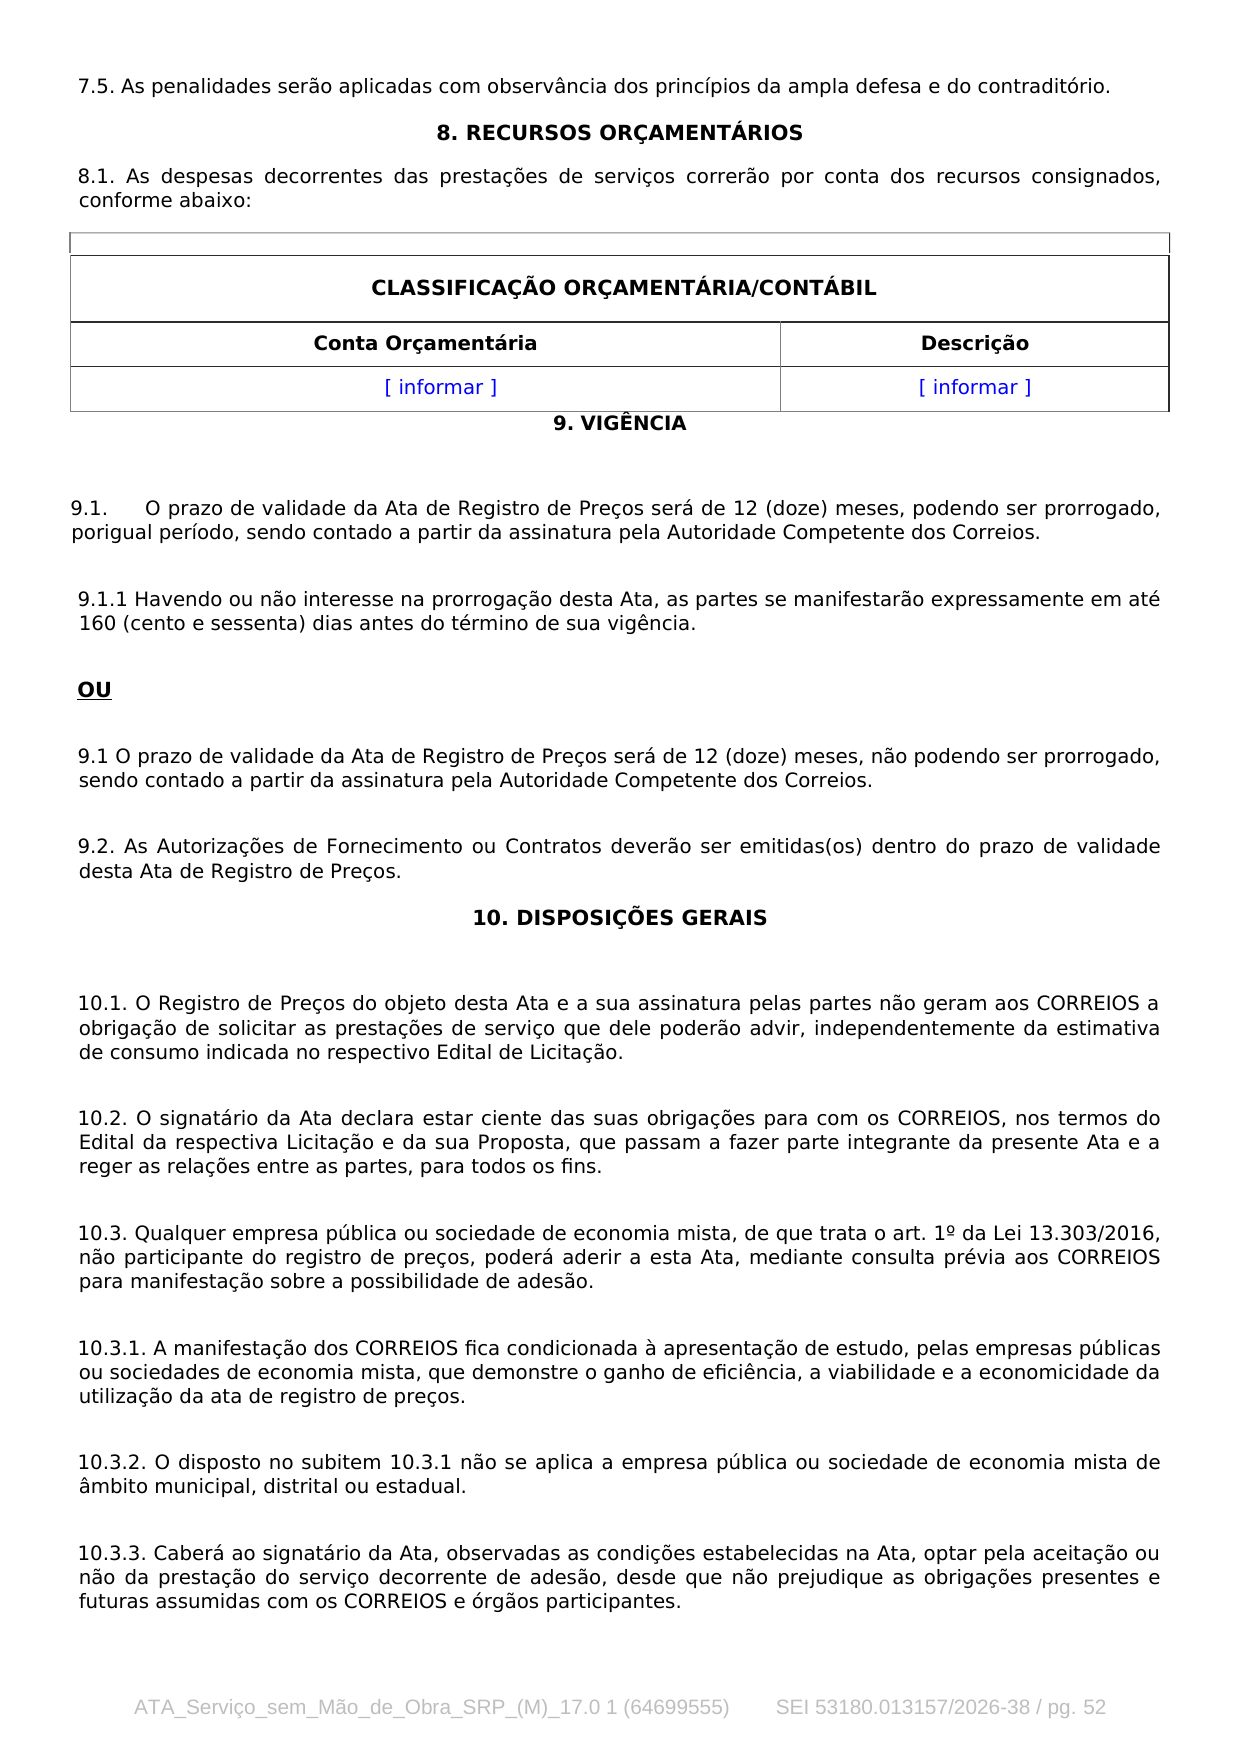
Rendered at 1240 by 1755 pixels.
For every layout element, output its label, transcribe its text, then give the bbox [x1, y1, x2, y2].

table_cell Conta Orçamentária [71, 323, 780, 366]
subtitle OU [77, 678, 1168, 703]
list VIGÊNCIA [71, 412, 1168, 435]
text 9.1.1 Havendo ou não interesse na prorrogação desta Ata, as partes se manifestarão expressamente em até 160 (cento e sessenta) dias antes do término de sua vigência. [77, 588, 1162, 635]
text 9.1 O prazo de validade da Ata de Registro de Preços será de 12 (doze) meses, não podendo ser prorrogado, sendo contado a partir da assinatura pela Autoridade Competente dos Correios. [77, 745, 1162, 792]
subtitle 10. DISPOSIÇÕES GERAIS [73, 906, 1167, 930]
text 10.3. Qualquer empresa pública ou sociedade de economia mista, de que trata o art. 1º da Lei 13.303/2016, não participante do registro de preços, poderá aderir a esta Ata, mediante consulta prévia aos CORREIOS para manifestação sobre a possibilidade de adesão. [77, 1222, 1162, 1293]
text 9.2. As Autorizações de Fornecimento ou Contratos deverão ser emitidas(os) dentro do prazo de validade desta Ata de Registro de Preços. [77, 836, 1162, 883]
text 10.3.2. O disposto no subitem 10.3.1 não se aplica a empresa pública ou sociedade de economia mista de âmbito municipal, distrital ou estadual. [77, 1451, 1162, 1498]
text 8.1. As despesas decorrentes das prestações de serviços correrão por conta dos recursos consignados, conforme abaixo: [77, 165, 1162, 212]
table_cell [ informar ] [71, 367, 780, 411]
list O prazo de validade da Ata de Registro de Preços será de 12 (doze) meses, podendo ser prorrogado, porigual período, sendo contado a partir da assinatura pela Autoridade Competente dos Correios. [70, 497, 1162, 544]
text 10.3.3. Caberá ao signatário da Ata, observadas as condições estabelecidas na Ata, optar pela aceitação ou não da prestação do serviço decorrente de adesão, desde que não prejudique as obrigações presentes e futuras assumidas com os CORREIOS e órgãos participantes. [77, 1542, 1162, 1613]
table_cell Descrição [781, 323, 1168, 366]
text 10.3.1. A manifestação dos CORREIOS fica condicionada à apresentação de estudo, pelas empresas públicas ou sociedades de economia mista, que demonstre o ganho de eficiência, a viabilidade e a economicidade da utilização da ata de registro de preços. [77, 1337, 1162, 1408]
table_cell [ informar ] [781, 367, 1168, 411]
list As penalidades serão aplicadas com observância dos princípios da ampla defesa e do contraditório. [77, 75, 1162, 98]
table_header CLASSIFICAÇÃO ORÇAMENTÁRIA/C [71, 256, 781, 321]
table_header ONTÁBIL [781, 256, 1168, 321]
subtitle 8. RECURSOS ORÇAMENTÁRIOS [73, 121, 1167, 145]
text 10.1. O Registro de Preços do objeto desta Ata e a sua assinatura pelas partes não geram aos CORREIOS a obrigação de solicitar as prestações de serviço que dele poderão advir, independentemente da estimativa de consumo indicada no respectivo Edital de Licitação. [77, 992, 1162, 1064]
text 10.2. O signatário da Ata declara estar ciente das suas obrigações para com os CORREIOS, nos termos do Edital da respectiva Licitação e da sua Proposta, que passam a fazer parte integrante da presente Ata e a reger as relações entre as partes, para todos os fins. [77, 1107, 1162, 1178]
